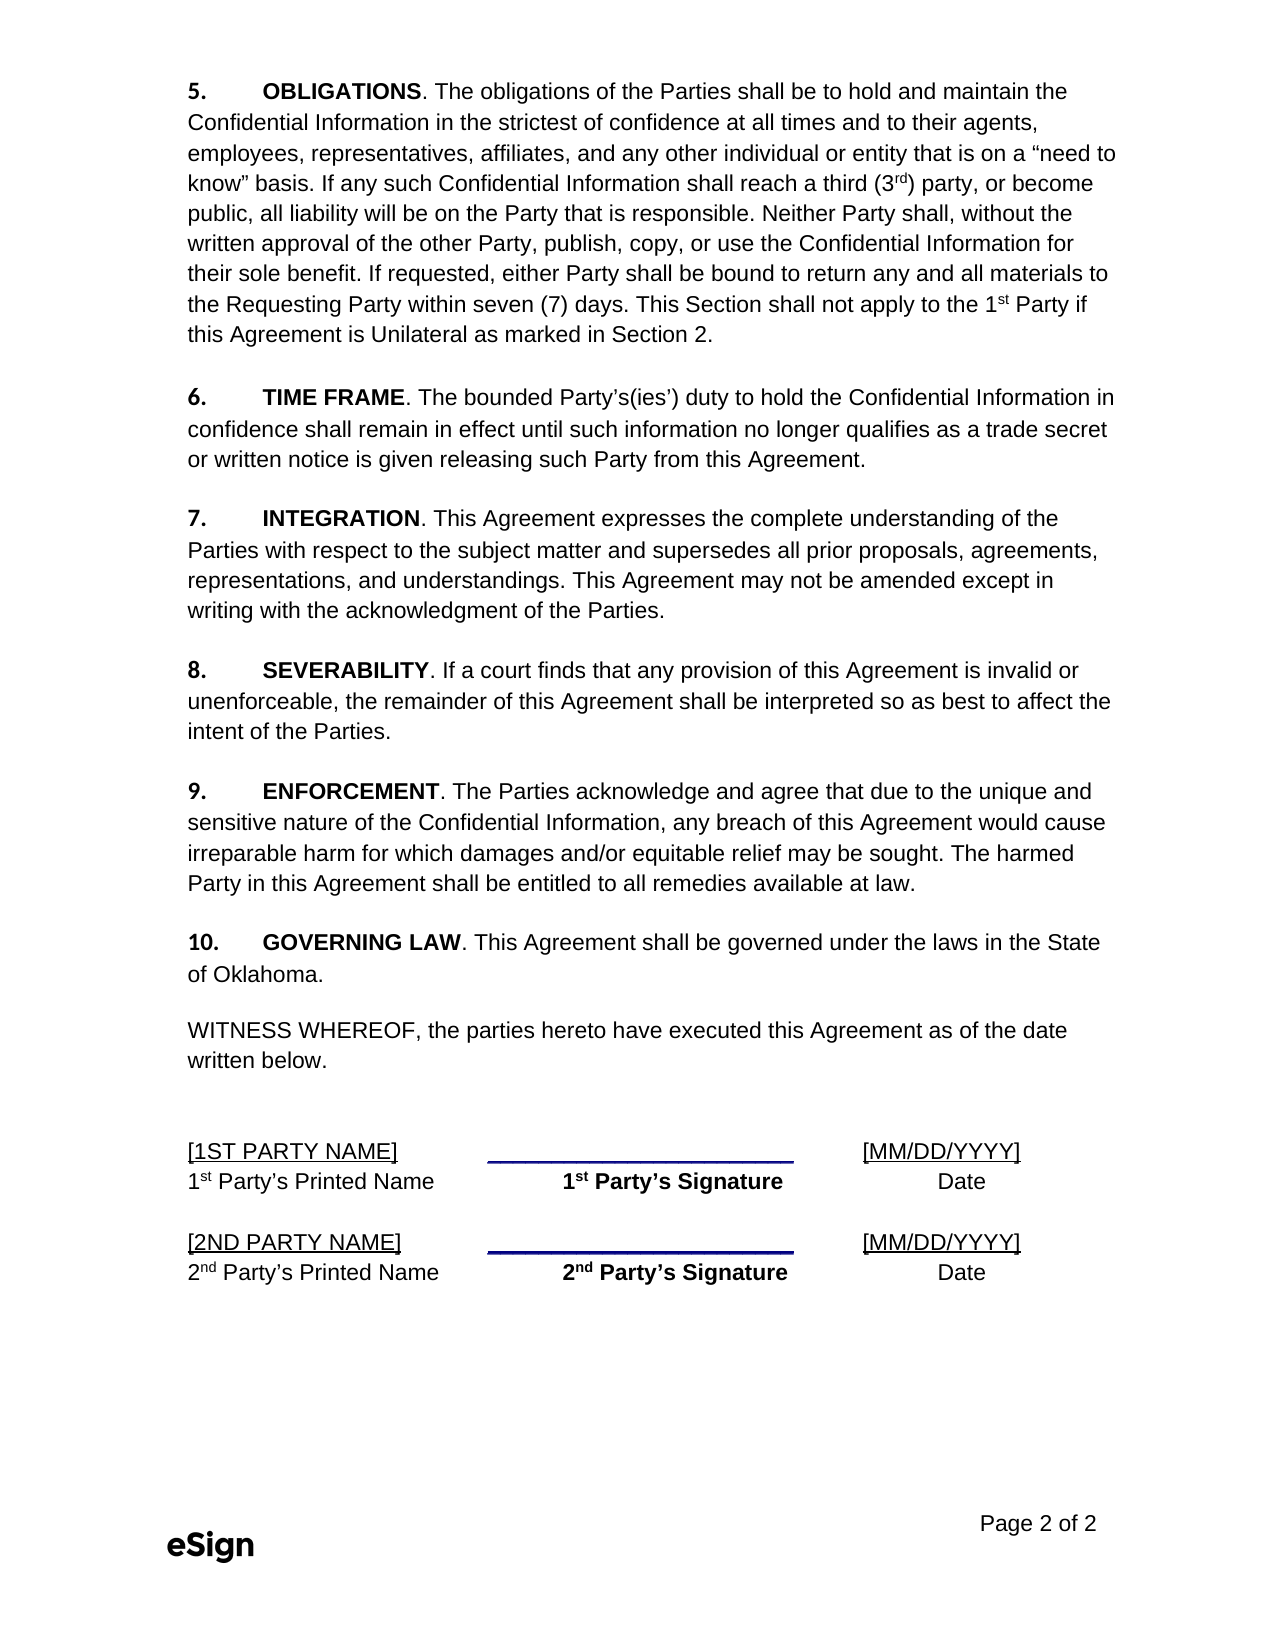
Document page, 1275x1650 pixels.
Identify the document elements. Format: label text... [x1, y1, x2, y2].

list SEVERABILITY. If a court finds that any provision of this Agreement is invalid or unenforceable, the remainder of this Agreement shall be interpreted so as best to affect the intent of the Parties. [187, 654, 1125, 745]
list ENFORCEMENT. The Parties acknowledge and agree that due to the unique and sensitive nature of the Confidential Information, any breach of this Agreement would cause irreparable harm for which damages and/or equitable relief may be sought. The harmed Party in this Agreement shall be entitled to all remedies available at law. [187, 775, 1125, 896]
list 1st Party’s Printed Name 1st Party’s Signature Date [187, 1168, 1125, 1194]
list [1ST PARTY NAME] ________________________ [MM/DD/YYYY] [187, 1138, 1125, 1164]
list OBLIGATIONS. The obligations of the Parties shall be to hold and maintain the Confidential Information in the strictest of confidence at all times and to their agents, employees, representatives, affiliates, and any other individual or entity that is on a “need to know” basis. If any such Confidential Information shall reach a third (3rd) party, or become public, all liability will be on the Party that is responsible. Neither Party shall, without the written approval of the other Party, publish, copy, or use the Confidential Information for their sole benefit. If requested, either Party shall be bound to return any and all materials to the Requesting Party within seven (7) days. This Section shall not apply to the 1st Party if this Agreement is Unilateral as marked in Section 2. [187, 75, 1125, 347]
list 2nd Party’s Printed Name 2nd Party’s Signature Date [187, 1259, 1125, 1285]
list GOVERNING LAW. This Agreement shall be governed under the laws in the State of Oklahoma. [187, 926, 1125, 987]
list INTEGRATION. This Agreement expresses the complete understanding of the Parties with respect to the subject matter and supersedes all prior proposals, agreements, representations, and understandings. This Agreement may not be amended except in writing with the acknowledgment of the Parties. [187, 502, 1125, 623]
list [2ND PARTY NAME] ________________________ [MM/DD/YYYY] [187, 1229, 1125, 1255]
list TIME FRAME. The bounded Party’s(ies’) duty to hold the Confidential Information in confidence shall remain in effect until such information no longer qualifies as a trade secret or written notice is given releasing such Party from this Agreement. [187, 381, 1125, 472]
list WITNESS WHEREOF, the parties hereto have executed this Agreement as of the date written below. [187, 1017, 1125, 1074]
